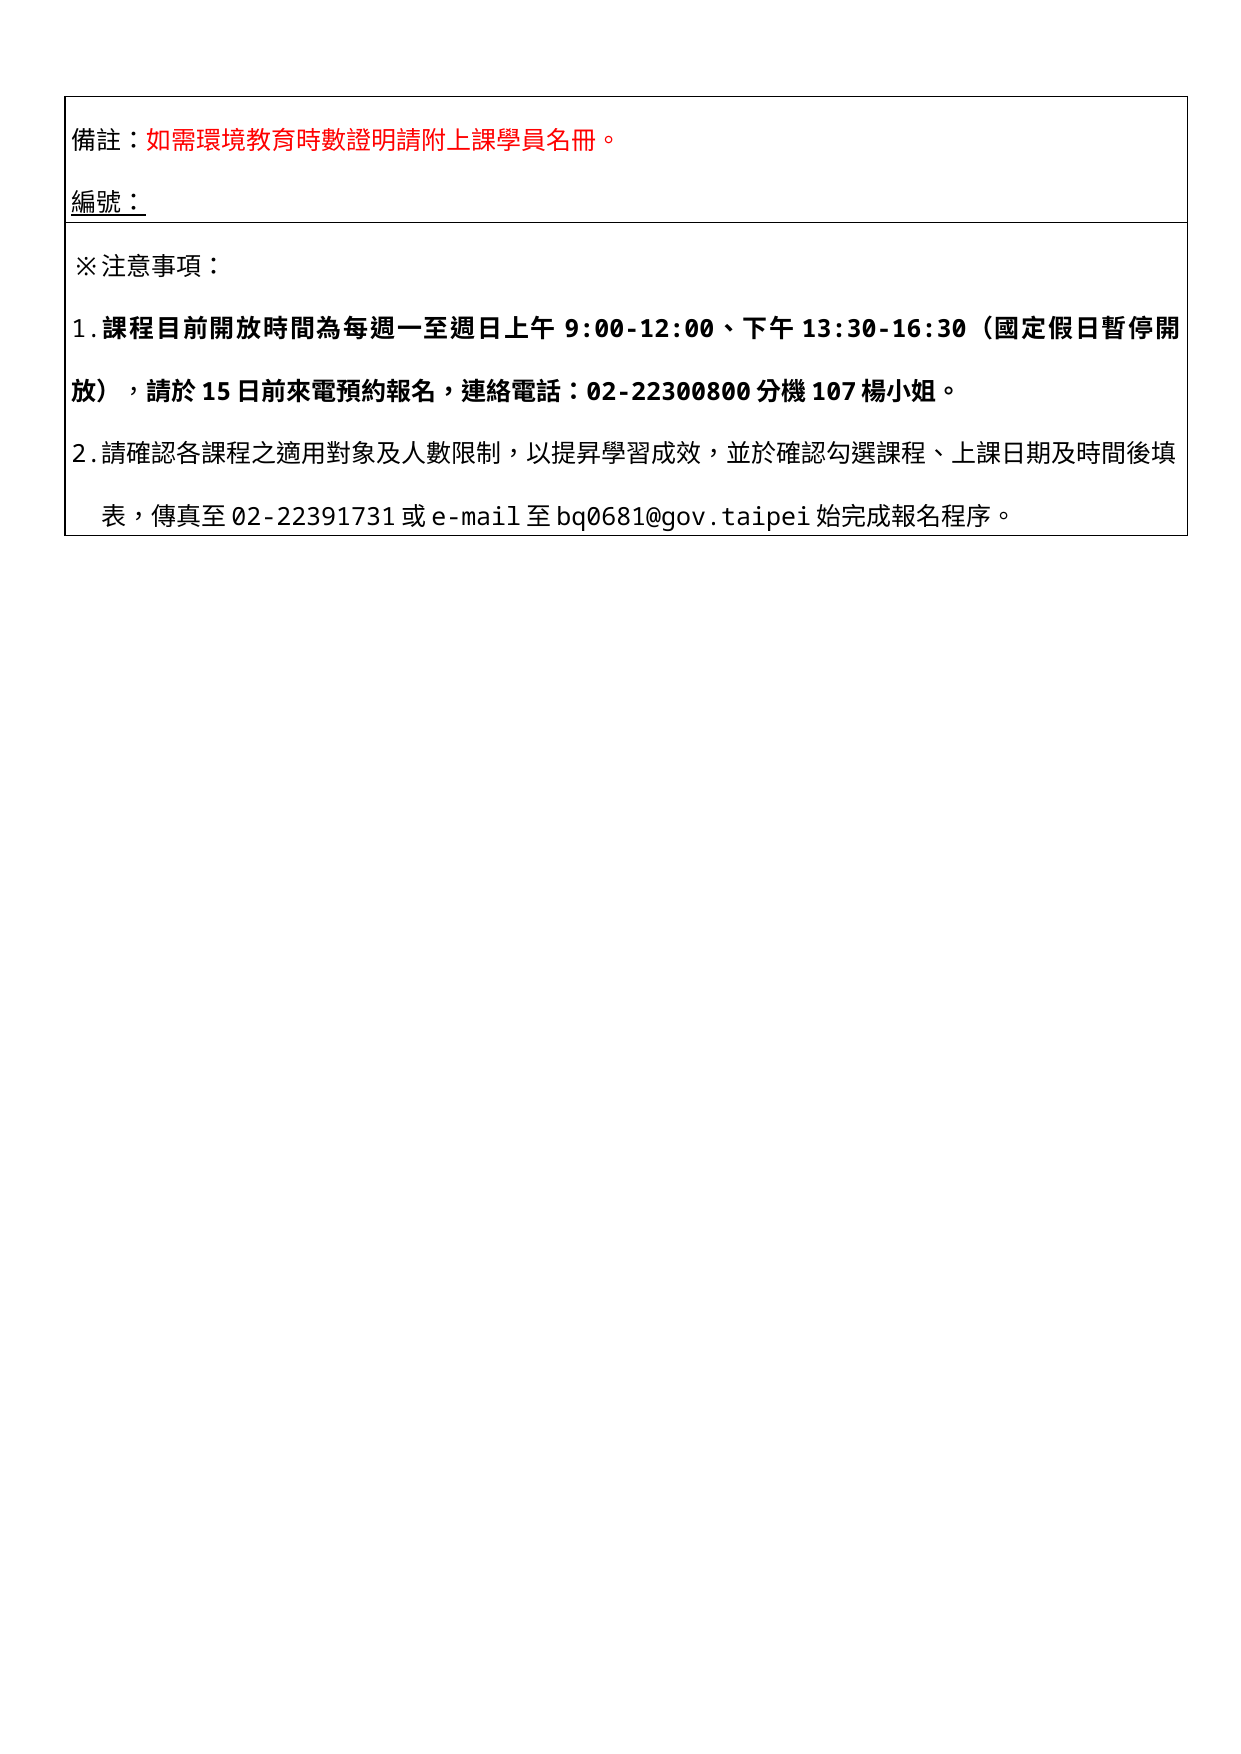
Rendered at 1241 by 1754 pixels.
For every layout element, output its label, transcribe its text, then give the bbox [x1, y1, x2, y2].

table_cell ※注意事項： 1.課程目前開放時間為每週一至週日上午9:00-12:00、下午13:30-16:30（國定假日暫停開放），請於15日前來電預約報名，連絡電話：02-22300800分機107楊小姐。 2.請確認各課程之適用對象及人數限制，以提昇學習成效，並於確認勾選課程、上課日期及時間後填 表，傳真至02-22391731或e-mail至bq0681@gov.taipei始完成報名程序。 [66, 223, 1187, 535]
table_cell 備註：如需環境教育時數證明請附上課學員名冊。 編號： [66, 97, 1187, 222]
